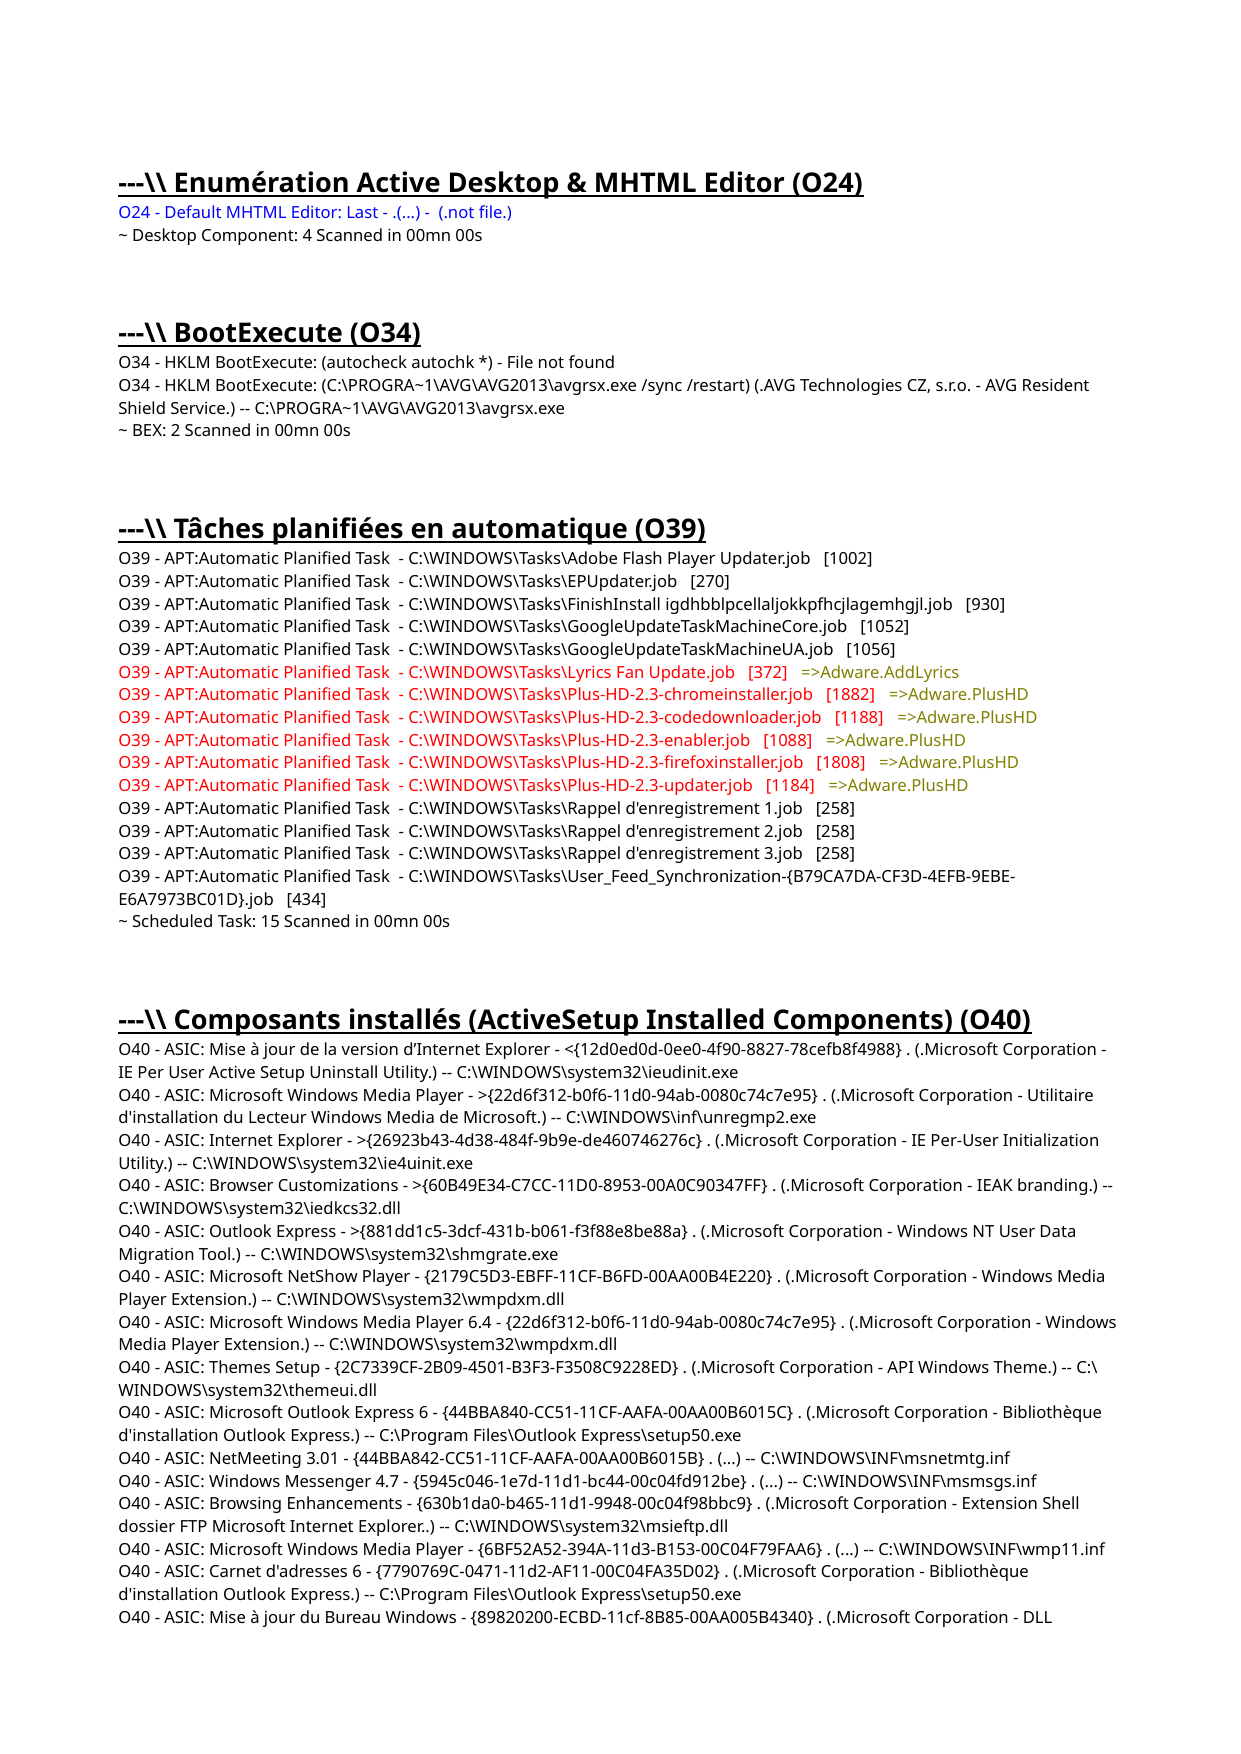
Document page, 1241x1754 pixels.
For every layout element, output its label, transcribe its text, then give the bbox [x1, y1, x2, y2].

text O40 - ASIC: Mise à jour du Bureau Windows - {89820200-ECBD-11cf-8B85-00AA005B4340} . (.Microsoft Corporation - DLL [118, 1605, 1122, 1628]
text O39 - APT:Automatic Planified Task - C:\WINDOWS\Tasks\Plus-HD-2.3-codedownloader.job [1188] =>Adware.PlusHD [118, 706, 1122, 728]
text O40 - ASIC: Carnet d'adresses 6 - {7790769C-0471-11d2-AF11-00C04FA35D02} . (.Microsoft Corporation - Bibliothèque d'installation Outlook Express.) -- C:\Program Files\Outlook Express\setup50.exe [118, 1560, 1122, 1605]
text O39 - APT:Automatic Planified Task - C:\WINDOWS\Tasks\Adobe Flash Player Updater.job [1002] [118, 547, 1122, 569]
text ---\\ BootExecute (O34) [118, 314, 1122, 351]
text ~ Scheduled Task: 15 Scanned in 00mn 00s [118, 910, 1122, 933]
text O40 - ASIC: Microsoft Windows Media Player 6.4 - {22d6f312-b0f6-11d0-94ab-0080c74c7e95} . (.Microsoft Corporation - Windows Media Player Extension.) -- C:\WINDOWS\system32\wmpdxm.dll [118, 1310, 1122, 1356]
text O24 - Default MHTML Editor: Last - .(...) - (.not file.) [118, 200, 1122, 223]
text O39 - APT:Automatic Planified Task - C:\WINDOWS\Tasks\User_Feed_Synchronization-{B79CA7DA-CF3D-4EFB-9EBE-E6A7973BC01D}.job [434] [118, 864, 1122, 910]
text O40 - ASIC: Outlook Express - >{881dd1c5-3dcf-431b-b061-f3f88e8be88a} . (.Microsoft Corporation - Windows NT User Data Migration Tool.) -- C:\WINDOWS\system32\shmgrate.exe [118, 1219, 1122, 1265]
text ---\\ Composants installés (ActiveSetup Installed Components) (O40) [118, 1001, 1122, 1038]
text O39 - APT:Automatic Planified Task - C:\WINDOWS\Tasks\Plus-HD-2.3-chromeinstaller.job [1882] =>Adware.PlusHD [118, 683, 1122, 706]
text O40 - ASIC: Windows Messenger 4.7 - {5945c046-1e7d-11d1-bc44-00c04fd912be} . (...) -- C:\WINDOWS\INF\msmsgs.inf [118, 1469, 1122, 1492]
text O40 - ASIC: Browser Customizations - >{60B49E34-C7CC-11D0-8953-00A0C90347FF} . (.Microsoft Corporation - IEAK branding.) -- C:\WINDOWS\system32\iedkcs32.dll [118, 1174, 1122, 1219]
text O39 - APT:Automatic Planified Task - C:\WINDOWS\Tasks\FinishInstall igdhbblpcellaljokkpfhcjlagemhgjl.job [930] [118, 592, 1122, 615]
text ~ BEX: 2 Scanned in 00mn 00s [118, 419, 1122, 442]
text O40 - ASIC: Mise à jour de la version d’Internet Explorer - <{12d0ed0d-0ee0-4f90-8827-78cefb8f4988} . (.Microsoft Corporation - IE Per User Active Setup Uninstall Utility.) -- C:\WINDOWS\system32\ieudinit.exe [118, 1038, 1122, 1083]
text O39 - APT:Automatic Planified Task - C:\WINDOWS\Tasks\Plus-HD-2.3-enabler.job [1088] =>Adware.PlusHD [118, 728, 1122, 751]
text O39 - APT:Automatic Planified Task - C:\WINDOWS\Tasks\GoogleUpdateTaskMachineCore.job [1052] [118, 615, 1122, 637]
text ---\\ Tâches planifiées en automatique (O39) [118, 510, 1122, 547]
text O34 - HKLM BootExecute: (autocheck autochk *) - File not found [118, 351, 1122, 373]
text O40 - ASIC: Microsoft Windows Media Player - {6BF52A52-394A-11d3-B153-00C04F79FAA6} . (...) -- C:\WINDOWS\INF\wmp11.inf [118, 1537, 1122, 1560]
text O39 - APT:Automatic Planified Task - C:\WINDOWS\Tasks\Plus-HD-2.3-updater.job [1184] =>Adware.PlusHD [118, 774, 1122, 796]
text O39 - APT:Automatic Planified Task - C:\WINDOWS\Tasks\GoogleUpdateTaskMachineUA.job [1056] [118, 637, 1122, 660]
text O39 - APT:Automatic Planified Task - C:\WINDOWS\Tasks\Rappel d'enregistrement 1.job [258] [118, 796, 1122, 819]
text ---\\ Enumération Active Desktop & MHTML Editor (O24) [118, 163, 1122, 200]
text ~ Desktop Component: 4 Scanned in 00mn 00s [118, 223, 1122, 246]
text O40 - ASIC: Themes Setup - {2C7339CF-2B09-4501-B3F3-F3508C9228ED} . (.Microsoft Corporation - API Windows Theme.) -- C:\WINDOWS\system32\themeui.dll [118, 1356, 1122, 1401]
text O40 - ASIC: Microsoft NetShow Player - {2179C5D3-EBFF-11CF-B6FD-00AA00B4E220} . (.Microsoft Corporation - Windows Media Player Extension.) -- C:\WINDOWS\system32\wmpdxm.dll [118, 1265, 1122, 1310]
text O39 - APT:Automatic Planified Task - C:\WINDOWS\Tasks\Lyrics Fan Update.job [372] =>Adware.AddLyrics [118, 660, 1122, 683]
text O40 - ASIC: Browsing Enhancements - {630b1da0-b465-11d1-9948-00c04f98bbc9} . (.Microsoft Corporation - Extension Shell dossier FTP Microsoft Internet Explorer..) -- C:\WINDOWS\system32\msieftp.dll [118, 1492, 1122, 1537]
text O40 - ASIC: Internet Explorer - >{26923b43-4d38-484f-9b9e-de460746276c} . (.Microsoft Corporation - IE Per-User Initialization Utility.) -- C:\WINDOWS\system32\ie4uinit.exe [118, 1128, 1122, 1174]
text O39 - APT:Automatic Planified Task - C:\WINDOWS\Tasks\Rappel d'enregistrement 3.job [258] [118, 842, 1122, 864]
text O40 - ASIC: Microsoft Windows Media Player - >{22d6f312-b0f6-11d0-94ab-0080c74c7e95} . (.Microsoft Corporation - Utilitaire d'installation du Lecteur Windows Media de Microsoft.) -- C:\WINDOWS\inf\unregmp2.exe [118, 1083, 1122, 1128]
text O40 - ASIC: NetMeeting 3.01 - {44BBA842-CC51-11CF-AAFA-00AA00B6015B} . (...) -- C:\WINDOWS\INF\msnetmtg.inf [118, 1446, 1122, 1469]
text O39 - APT:Automatic Planified Task - C:\WINDOWS\Tasks\Plus-HD-2.3-firefoxinstaller.job [1808] =>Adware.PlusHD [118, 751, 1122, 774]
text O39 - APT:Automatic Planified Task - C:\WINDOWS\Tasks\EPUpdater.job [270] [118, 569, 1122, 592]
text O39 - APT:Automatic Planified Task - C:\WINDOWS\Tasks\Rappel d'enregistrement 2.job [258] [118, 819, 1122, 842]
text O40 - ASIC: Microsoft Outlook Express 6 - {44BBA840-CC51-11CF-AAFA-00AA00B6015C} . (.Microsoft Corporation - Bibliothèque d'installation Outlook Express.) -- C:\Program Files\Outlook Express\setup50.exe [118, 1401, 1122, 1446]
text O34 - HKLM BootExecute: (C:\PROGRA~1\AVG\AVG2013\avgrsx.exe /sync /restart) (.AVG Technologies CZ, s.r.o. - AVG Resident Shield Service.) -- C:\PROGRA~1\AVG\AVG2013\avgrsx.exe [118, 373, 1122, 419]
